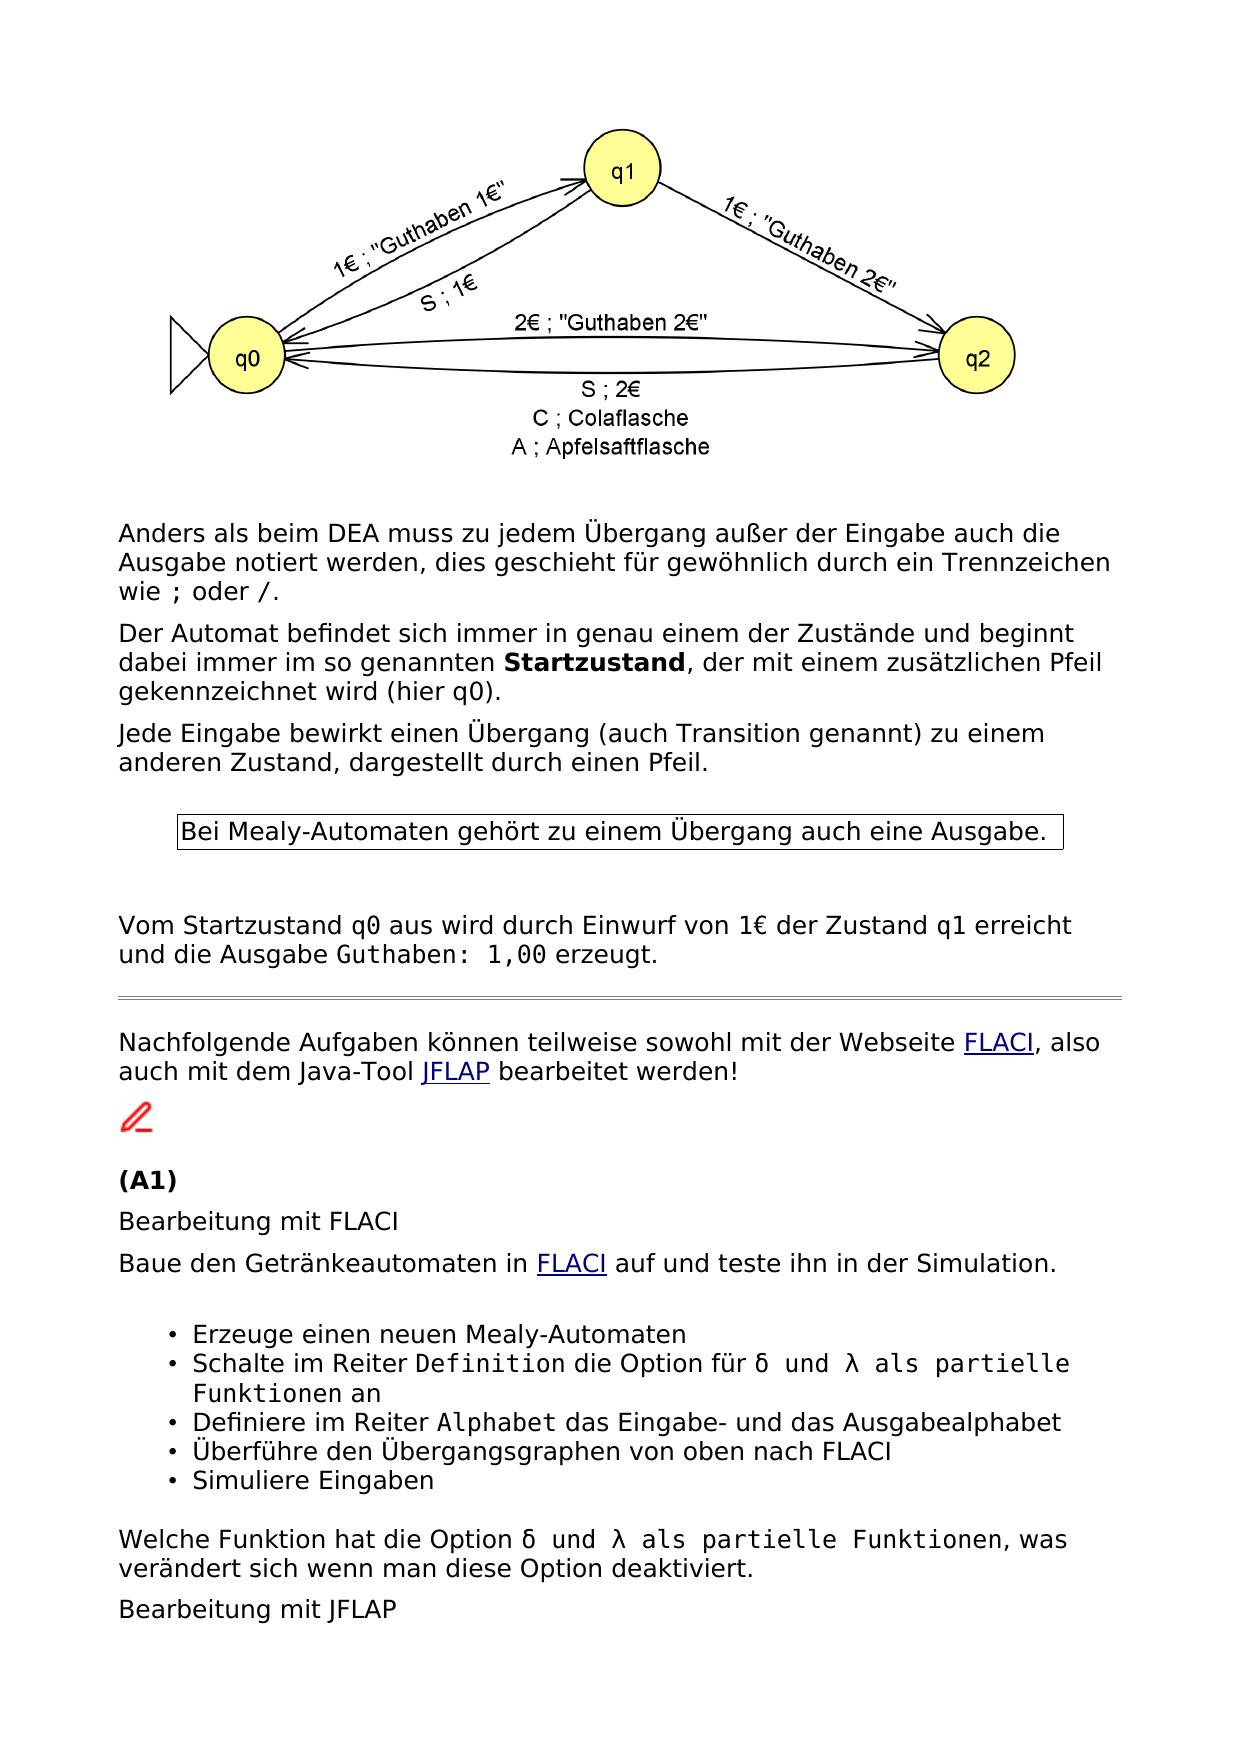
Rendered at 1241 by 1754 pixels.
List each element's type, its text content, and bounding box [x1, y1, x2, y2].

text Nachfolgende Aufgaben können teilweise sowohl mit der Webseite FLACI, also auch mit dem Java-Tool JFLAP bearbeitet werden! [118, 1028, 1122, 1087]
text Bearbeitung mit JFLAP [118, 1596, 1122, 1625]
text Welche Funktion hat die Option δ und λ als partielle Funktionen, was verändert sich wenn man diese Option deaktiviert. [118, 1525, 1122, 1583]
table_header Bei Mealy-Automaten gehört zu einem Übergang auch eine Ausgabe. [178, 815, 1063, 849]
list Definiere im Reiter Alphabet das Eingabe- und das Ausgabealphabet [177, 1408, 1122, 1437]
text Baue den Getränkeautomaten in FLACI auf und teste ihn in der Simulation. [118, 1249, 1122, 1278]
picture [118, 1099, 156, 1137]
subtitle (A1) [118, 1166, 1122, 1195]
list Schalte im Reiter Definition die Option für δ und λ als partielle Funktionen an [177, 1349, 1122, 1408]
list Überführe den Übergangsgraphen von oben nach FLACI [177, 1437, 1122, 1466]
text Vom Startzustand q0 aus wird durch Einwurf von 1€ der Zustand q1 erreicht und die Ausgabe Guthaben: 1,00 erzeugt. [118, 911, 1122, 969]
list Erzeuge einen neuen Mealy-Automaten [177, 1320, 1122, 1349]
picture [151, 118, 1089, 478]
list Simuliere Eingaben [177, 1466, 1122, 1495]
text Der Automat befindet sich immer in genau einem der Zustände und beginnt dabei immer im so genannten Startzustand, der mit einem zusätzlichen Pfeil gekennzeichnet wird (hier q0). [118, 619, 1122, 707]
text Jede Eingabe bewirkt einen Übergang (auch Transition genannt) zu einem anderen Zustand, dargestellt durch einen Pfeil. [118, 719, 1122, 777]
text Bearbeitung mit FLACI [118, 1208, 1122, 1237]
text Anders als beim DEA muss zu jedem Übergang außer der Eingabe auch die Ausgabe notiert werden, dies geschieht für gewöhnlich durch ein Trennzeichen wie ; oder /. [118, 519, 1122, 607]
